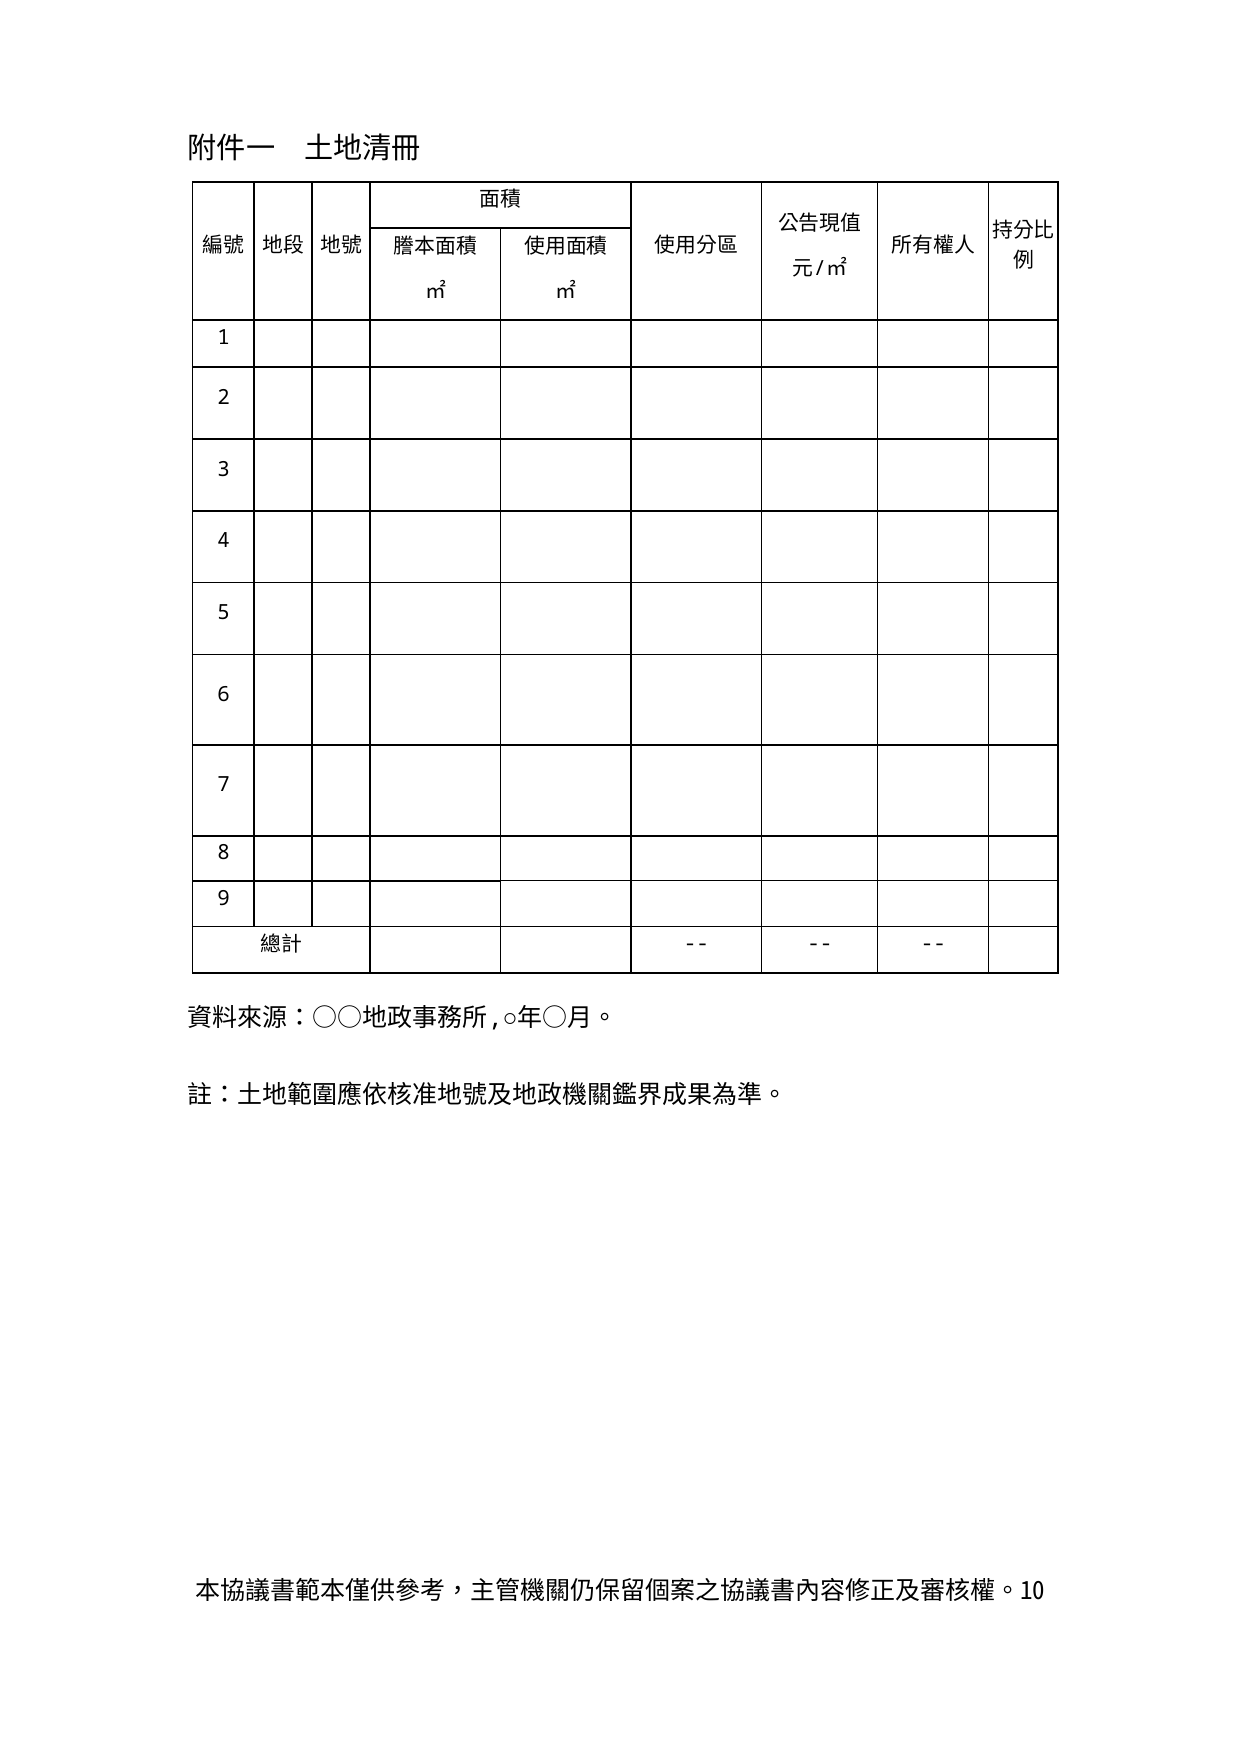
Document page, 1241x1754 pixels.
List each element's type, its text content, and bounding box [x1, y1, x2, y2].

table_cell [878, 440, 988, 510]
table_cell [371, 882, 500, 926]
table_cell [989, 321, 1057, 366]
table_cell 2 [193, 368, 253, 438]
table_header 使用分區 [632, 183, 761, 319]
table_cell [989, 746, 1057, 835]
table_cell [255, 512, 311, 582]
table_cell [313, 440, 369, 510]
table_header 地號 [313, 183, 369, 319]
table_cell [255, 746, 311, 835]
table_header 地段 [255, 183, 311, 319]
table_cell 謄本面積 ㎡ [371, 229, 500, 319]
table_cell [878, 583, 988, 654]
table_cell [762, 512, 877, 582]
table_header 所有權人 [878, 183, 988, 319]
table_cell [878, 655, 988, 744]
table_cell [989, 837, 1057, 880]
table_cell [501, 927, 630, 972]
table_cell [313, 512, 369, 582]
table_cell [989, 440, 1057, 510]
table_cell [371, 655, 500, 744]
table_cell -- [762, 927, 877, 972]
table_cell [762, 746, 877, 835]
table_cell 6 [193, 655, 253, 744]
table_cell [632, 655, 761, 744]
text 附件一 土地清冊 [187, 104, 1053, 166]
table_cell [371, 321, 500, 366]
table_cell [632, 512, 761, 582]
table_cell [501, 837, 630, 880]
table_cell [313, 746, 369, 835]
table_header 公告現值 元/㎡ [762, 183, 877, 319]
table_cell [878, 368, 988, 438]
table_cell [989, 368, 1057, 438]
table_cell [371, 368, 500, 438]
table_cell 7 [193, 746, 253, 835]
table_cell [632, 321, 761, 366]
table_cell [501, 440, 630, 510]
table_cell [762, 881, 877, 926]
table_cell [878, 321, 988, 366]
table_cell 1 [193, 321, 253, 366]
table_cell [501, 583, 630, 654]
table_cell [878, 746, 988, 835]
table_cell [255, 440, 311, 510]
table_cell [255, 368, 311, 438]
table_cell [878, 881, 988, 926]
table_cell [762, 655, 877, 744]
table_cell [313, 583, 369, 654]
table_cell 使用面積 ㎡ [501, 229, 630, 319]
table_cell [501, 512, 630, 582]
table_cell [632, 837, 761, 880]
table_cell [762, 837, 877, 880]
table_cell [989, 881, 1057, 926]
table_cell [989, 512, 1057, 582]
table_cell [255, 837, 311, 880]
table_header 編號 [193, 183, 253, 319]
table_cell 總計 [193, 927, 369, 972]
table_cell [371, 837, 500, 880]
table_header 持分比例 [989, 183, 1057, 319]
table_cell [501, 881, 630, 926]
table_cell [632, 881, 761, 926]
text 資料來源：○○地政事務所,○年○月。 [187, 973, 1053, 1036]
table_cell [762, 321, 877, 366]
table_cell [501, 321, 630, 366]
table_cell [632, 440, 761, 510]
table_cell [989, 655, 1057, 744]
table_cell [371, 440, 500, 510]
table_cell [989, 927, 1057, 972]
table_cell [762, 583, 877, 654]
table_cell [255, 583, 311, 654]
table_cell [255, 321, 311, 366]
table_cell [371, 512, 500, 582]
table_cell [371, 927, 500, 972]
table_cell [371, 583, 500, 654]
table_cell 8 [193, 837, 253, 880]
table_cell [313, 882, 369, 926]
table_cell 4 [193, 512, 253, 582]
table_cell [371, 746, 500, 835]
table_cell 5 [193, 583, 253, 654]
table_cell [632, 583, 761, 654]
table_cell [878, 512, 988, 582]
table_cell [989, 583, 1057, 654]
table_cell [501, 746, 630, 835]
table_cell -- [632, 927, 761, 972]
table_cell [501, 655, 630, 744]
table_cell [632, 746, 761, 835]
table_cell [313, 837, 369, 880]
table_cell [255, 882, 311, 926]
table_cell [762, 368, 877, 438]
table_cell [313, 655, 369, 744]
text 註：土地範圍應依核准地號及地政機關鑑界成果為準。 [187, 1051, 1053, 1113]
table_header 面積 [371, 183, 630, 227]
table_cell 3 [193, 440, 253, 510]
table_cell [313, 321, 369, 366]
table_cell [762, 440, 877, 510]
table_cell 9 [193, 882, 253, 926]
table_cell [878, 837, 988, 880]
table_cell [501, 368, 630, 438]
table_cell [632, 368, 761, 438]
table_cell [313, 368, 369, 438]
table_cell -- [878, 927, 988, 972]
table_cell [255, 655, 311, 744]
